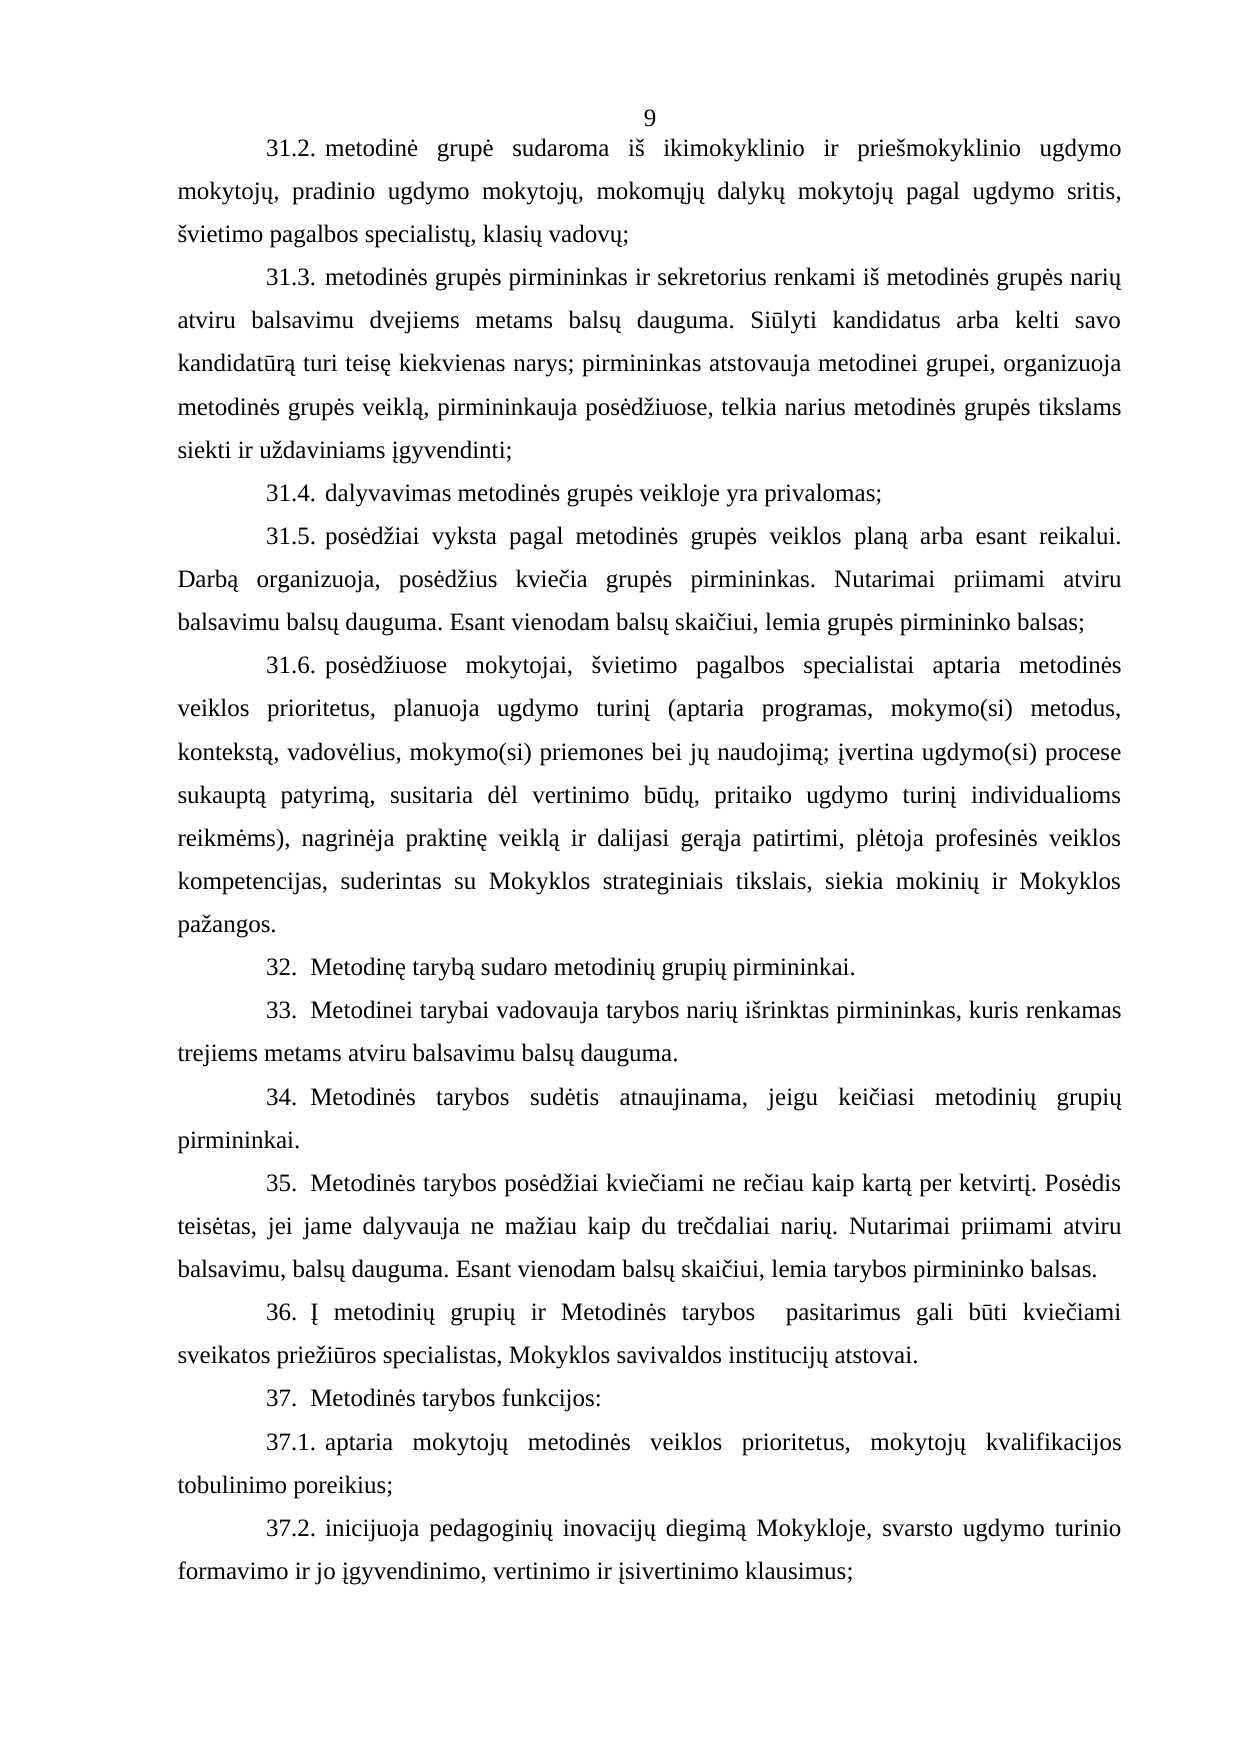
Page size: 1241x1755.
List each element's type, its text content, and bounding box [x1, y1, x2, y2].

text 34. Metodinės tarybos sudėtis atnaujinama, jeigu keičiasi metodinių grupių pirmininkai. [177, 1082, 1122, 1153]
text 31.5. posėdžiai vyksta pagal metodinės grupės veiklos planą arba esant reikalui. Darbą organizuoja, posėdžius kviečia grupės pirmininkas. Nutarimai priimami atviru balsavimu balsų dauguma. Esant vienodam balsų skaičiui, lemia grupės pirmininko balsas; [177, 521, 1122, 636]
text 31.2. metodinė grupė sudaroma iš ikimokyklinio ir priešmokyklinio ugdymo mokytojų, pradinio ugdymo mokytojų, mokomųjų dalykų mokytojų pagal ugdymo sritis, švietimo pagalbos specialistų, klasių vadovų; [177, 133, 1122, 248]
text 31.4. dalyvavimas metodinės grupės veikloje yra privalomas; [177, 478, 1122, 507]
text 33. Metodinei tarybai vadovauja tarybos narių išrinktas pirmininkas, kuris renkamas trejiems metams atviru balsavimu balsų dauguma. [177, 995, 1122, 1067]
text 32. Metodinę tarybą sudaro metodinių grupių pirmininkai. [177, 952, 1122, 981]
text 31.3. metodinės grupės pirmininkas ir sekretorius renkami iš metodinės grupės narių atviru balsavimu dvejiems metams balsų dauguma. Siūlyti kandidatus arba kelti savo kandidatūrą turi teisę kiekvienas narys; pirmininkas atstovauja metodinei grupei, organizuoja metodinės grupės veiklą, pirmininkauja posėdžiuose, telkia narius metodinės grupės tikslams siekti ir uždaviniams įgyvendinti; [177, 262, 1122, 463]
text 31.6. posėdžiuose mokytojai, švietimo pagalbos specialistai aptaria metodinės veiklos prioritetus, planuoja ugdymo turinį (aptaria programas, mokymo(si) metodus, kontekstą, vadovėlius, mokymo(si) priemones bei jų naudojimą; įvertina ugdymo(si) procese sukauptą patyrimą, susitaria dėl vertinimo būdų, pritaiko ugdymo turinį individualioms reikmėms), nagrinėja praktinę veiklą ir dalijasi gerąja patirtimi, plėtoja profesinės veiklos kompetencijas, suderintas su Mokyklos strateginiais tikslais, siekia mokinių ir Mokyklos pažangos. [177, 650, 1122, 938]
text 37. Metodinės tarybos funkcijos: [177, 1383, 1122, 1412]
text 35. Metodinės tarybos posėdžiai kviečiami ne rečiau kaip kartą per ketvirtį. Posėdis teisėtas, jei jame dalyvauja ne mažiau kaip du trečdaliai narių. Nutarimai priimami atviru balsavimu, balsų dauguma. Esant vienodam balsų skaičiui, lemia tarybos pirmininko balsas. [177, 1168, 1122, 1283]
text 36. Į metodinių grupių ir Metodinės tarybos pasitarimus gali būti kviečiami sveikatos priežiūros specialistas, Mokyklos savivaldos institucijų atstovai. [177, 1297, 1122, 1369]
text 37.1. aptaria mokytojų metodinės veiklos prioritetus, mokytojų kvalifikacijos tobulinimo poreikius; [177, 1427, 1122, 1498]
text 37.2. inicijuoja pedagoginių inovacijų diegimą Mokykloje, svarsto ugdymo turinio formavimo ir jo įgyvendinimo, vertinimo ir įsivertinimo klausimus; [177, 1513, 1122, 1585]
